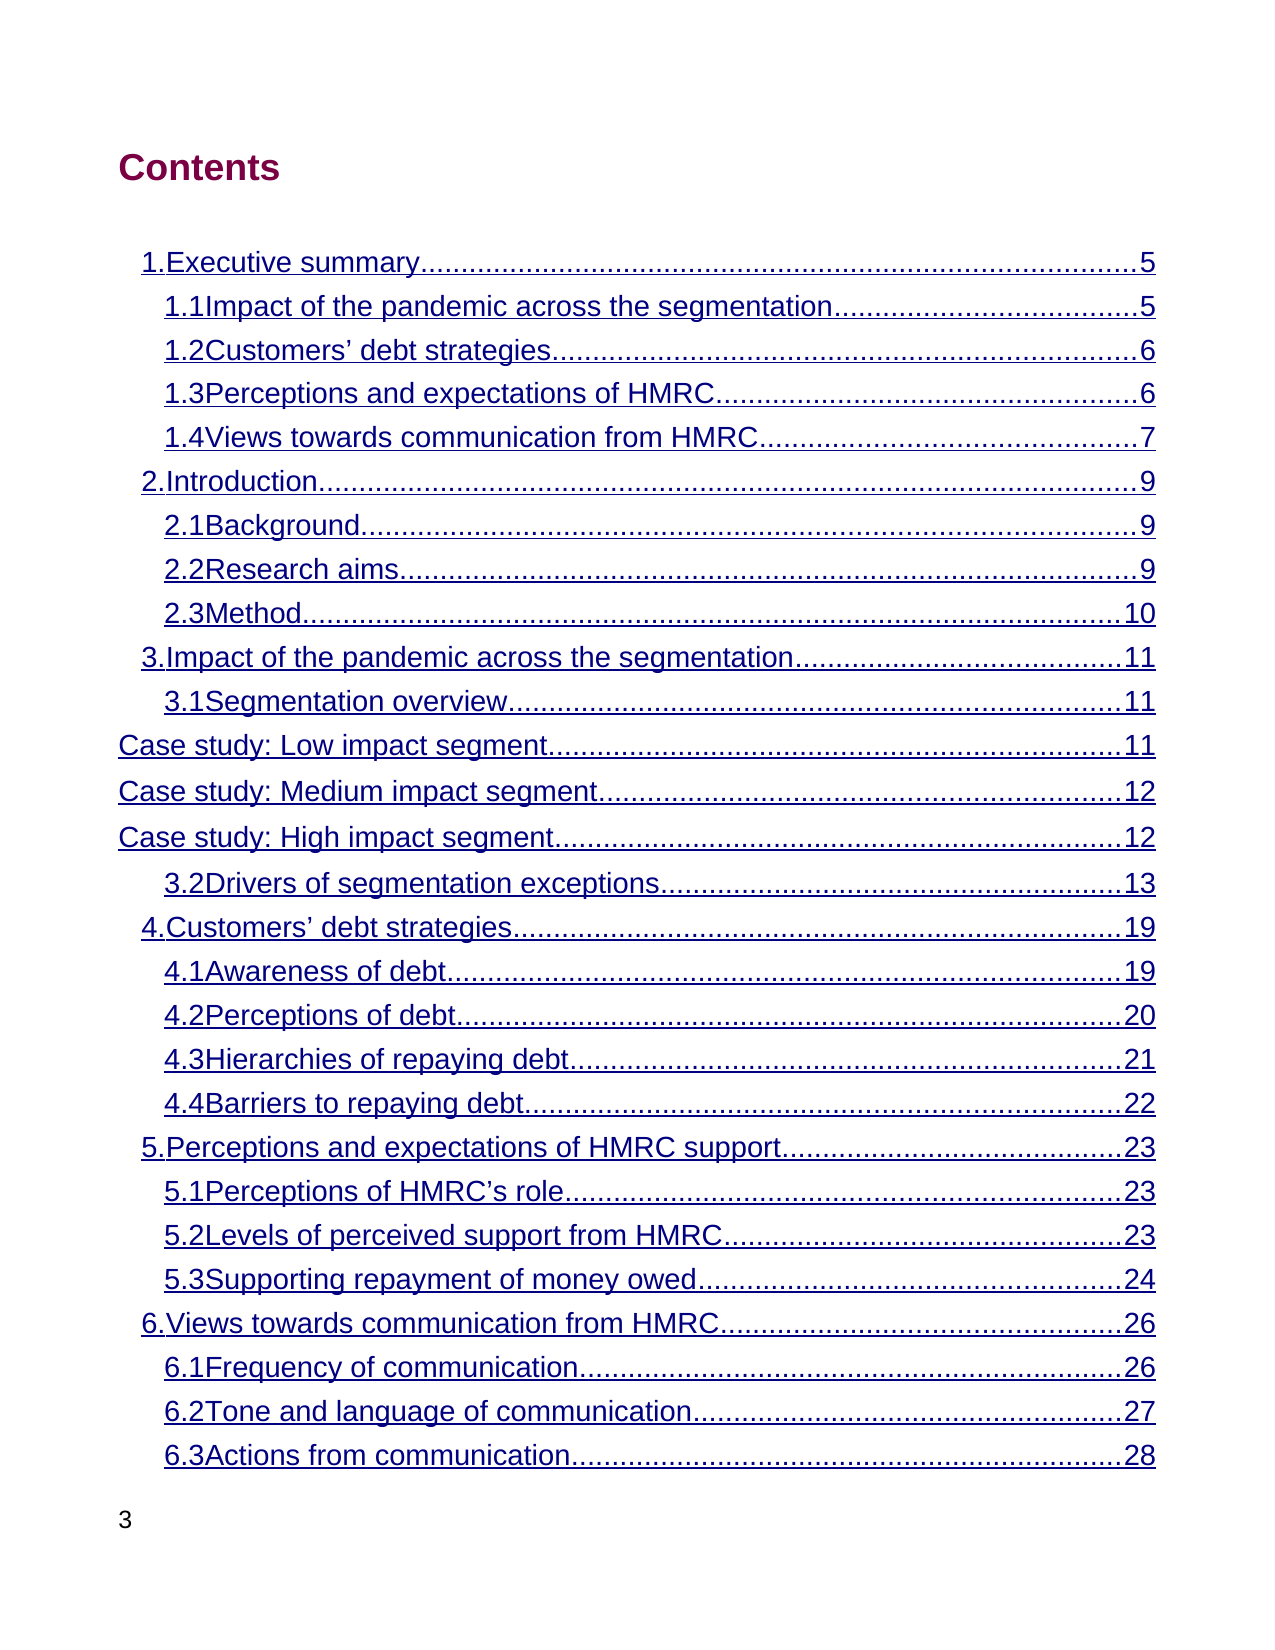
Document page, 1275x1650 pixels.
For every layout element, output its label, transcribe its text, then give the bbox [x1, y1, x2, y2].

text 2.2 Research aims 9 [164, 552, 1157, 586]
text Case study: Low impact segment 11 [118, 728, 1157, 762]
text 1.4 Views towards communication from HMRC 7 [164, 420, 1157, 454]
text 5.3 Supporting repayment of money owed 24 [164, 1262, 1157, 1295]
text 5. Perceptions and expectations of HMRC support 23 [141, 1130, 1157, 1163]
text 4.4 Barriers to repaying debt 22 [164, 1086, 1157, 1119]
text 5.1 Perceptions of HMRC’s role 23 [164, 1174, 1157, 1207]
text 6. Views towards communication from HMRC 26 [141, 1306, 1157, 1339]
text 5.2 Levels of perceived support from HMRC 23 [164, 1218, 1157, 1251]
text 4.1 Awareness of debt 19 [164, 954, 1157, 988]
text 4.2 Perceptions of debt 20 [164, 998, 1157, 1032]
text 4.3 Hierarchies of repaying debt 21 [164, 1042, 1157, 1076]
text 6.1 Frequency of communication 26 [164, 1350, 1157, 1383]
text 6.3 Actions from communication 28 [164, 1438, 1157, 1471]
text 1. Executive summary 5 [141, 244, 1157, 278]
text 2.3 Method 10 [164, 596, 1157, 630]
text Contents [118, 145, 1157, 188]
text 4. Customers’ debt strategies 19 [141, 910, 1157, 944]
text 6.2 Tone and language of communication 27 [164, 1394, 1157, 1427]
text 2.1 Background 9 [164, 508, 1157, 542]
text 2. Introduction 9 [141, 464, 1157, 498]
text 3.1 Segmentation overview 11 [164, 684, 1157, 718]
text Case study: Medium impact segment 12 [118, 774, 1157, 808]
text 3.2 Drivers of segmentation exceptions 13 [164, 866, 1157, 900]
text 3. Impact of the pandemic across the segmentation 11 [141, 640, 1157, 674]
text Case study: High impact segment 12 [118, 820, 1157, 854]
text 1.1 Impact of the pandemic across the segmentation 5 [164, 288, 1157, 322]
text 1.2 Customers’ debt strategies 6 [164, 332, 1157, 366]
text 1.3 Perceptions and expectations of HMRC 6 [164, 376, 1157, 410]
